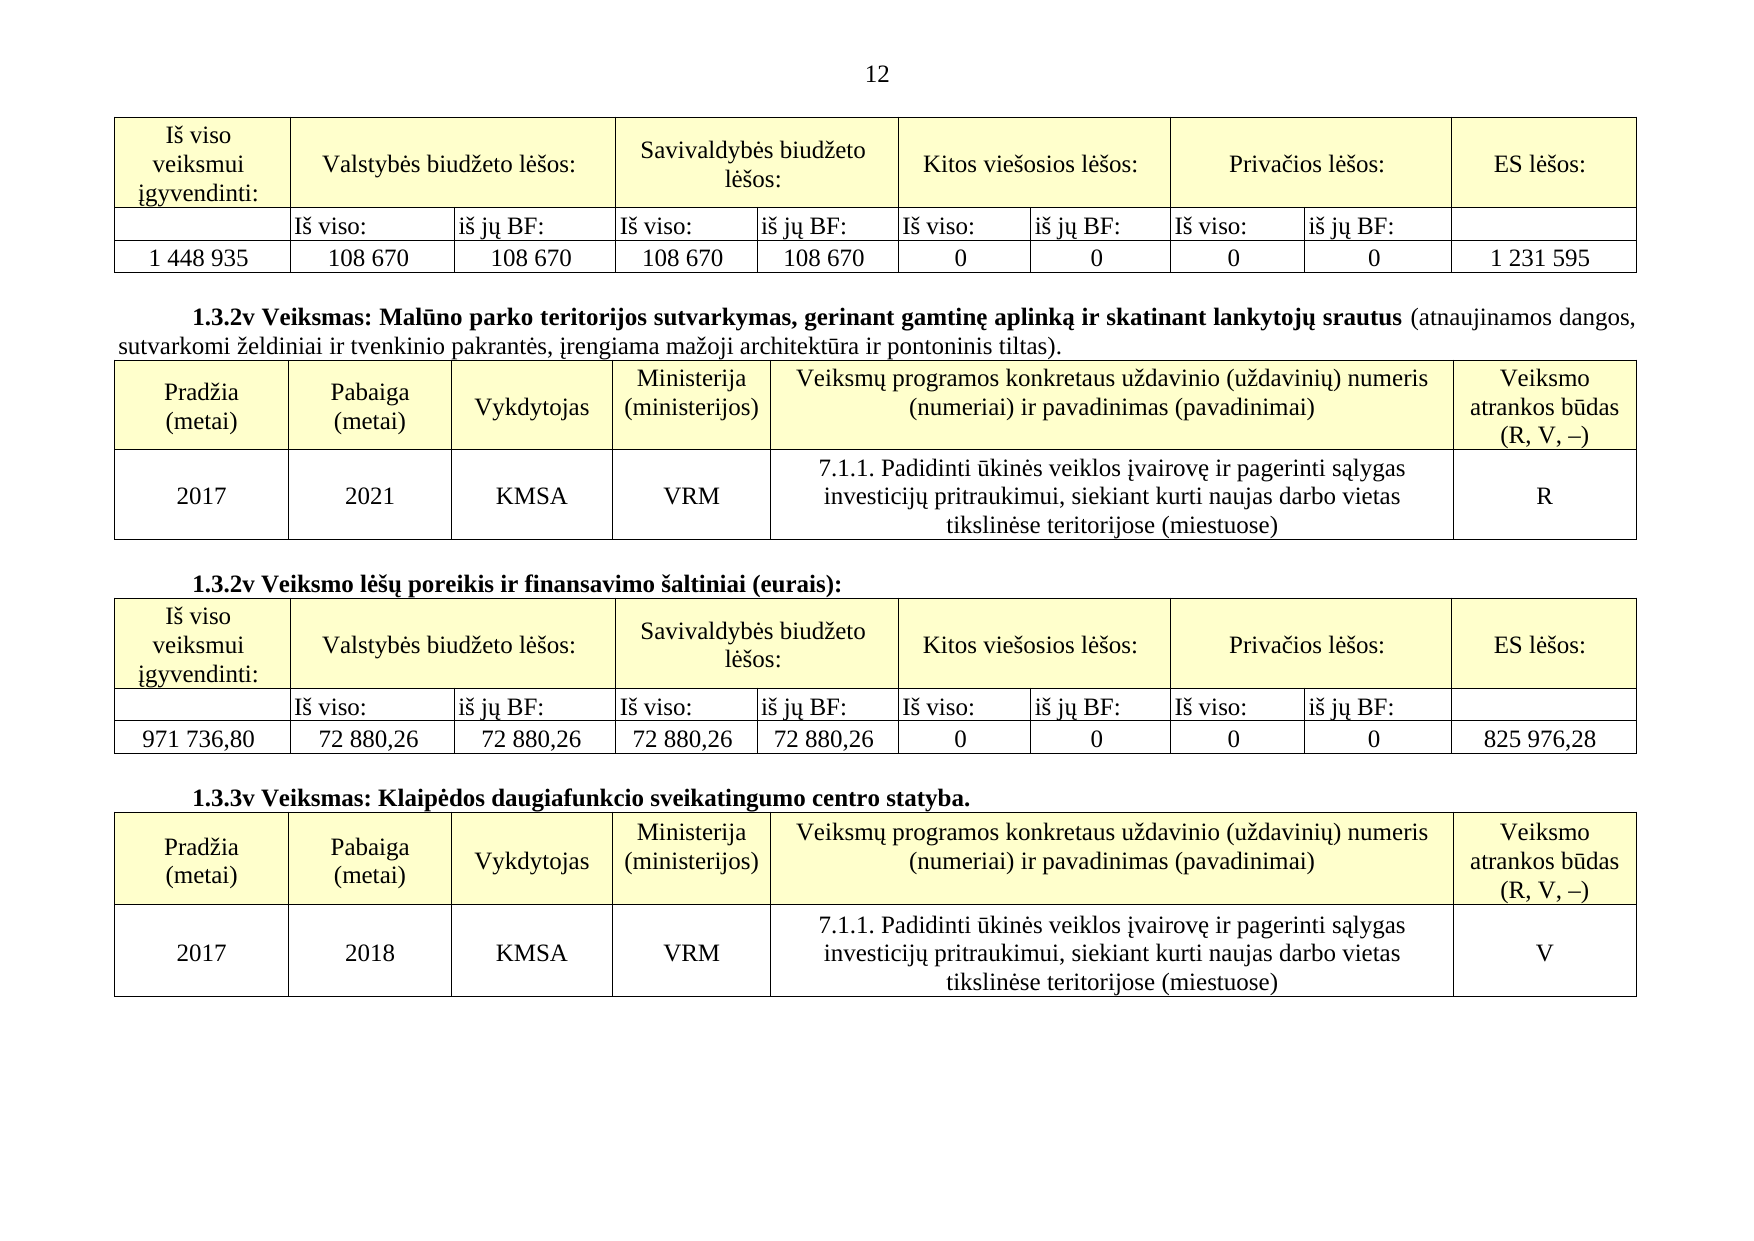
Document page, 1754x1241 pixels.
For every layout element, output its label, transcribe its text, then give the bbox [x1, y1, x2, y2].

table_cell 0 [899, 721, 1030, 753]
table_cell 108 670 [758, 241, 898, 272]
table_cell 72 880,26 [758, 721, 898, 753]
table_cell Iš viso: [899, 208, 1030, 239]
table_cell iš jų BF: [455, 208, 615, 239]
table_cell 2017 [115, 905, 288, 996]
table_header ES lėšos: [1452, 118, 1636, 207]
table_cell V [1454, 905, 1636, 996]
table_cell 2018 [289, 905, 451, 996]
table_header Valstybės biudžeto lėšos: [291, 118, 615, 207]
table_cell 1 448 935 [115, 241, 290, 272]
table_header Savivaldybės biudžeto lėšos: [616, 118, 898, 207]
table_header Ministerija (ministerijos) [613, 361, 770, 449]
table_cell iš jų BF: [1031, 208, 1170, 239]
table_cell [1452, 689, 1636, 720]
table_cell 0 [1031, 721, 1170, 753]
table_cell [1452, 208, 1636, 239]
table_cell VRM [613, 905, 770, 996]
table_cell iš jų BF: [758, 208, 898, 239]
table_header Kitos viešosios lėšos: [899, 599, 1170, 688]
table_cell iš jų BF: [455, 689, 615, 720]
table_header Pradžia (metai) [115, 361, 288, 449]
table_cell 72 880,26 [291, 721, 454, 753]
table_cell 0 [1171, 721, 1304, 753]
table_cell 72 880,26 [616, 721, 757, 753]
table_header Veiksmo atrankos būdas (R, V, –) [1454, 361, 1636, 449]
table_cell 971 736,80 [115, 721, 290, 753]
table_header Kitos viešosios lėšos: [899, 118, 1170, 207]
table_cell R [1454, 450, 1636, 539]
table_cell 0 [1305, 241, 1451, 272]
table_cell 72 880,26 [455, 721, 615, 753]
table_cell KMSA [452, 450, 612, 539]
table_header Pradžia (metai) [115, 813, 288, 904]
table_cell 1 231 595 [1452, 241, 1636, 272]
table_header Vykdytojas [452, 361, 612, 449]
table_cell Iš viso: [1171, 208, 1304, 239]
table_cell Iš viso: [291, 689, 454, 720]
table_cell Iš viso: [899, 689, 1030, 720]
table_header Savivaldybės biudžeto lėšos: [616, 599, 898, 688]
table_cell 825 976,28 [1452, 721, 1636, 753]
table_cell 108 670 [616, 241, 757, 272]
table_cell 0 [899, 241, 1030, 272]
table_cell 0 [1171, 241, 1304, 272]
text 1.3.3v Veiksmas: Klaipėdos daugiafunkcio sveikatingumo centro statyba. [118, 783, 1636, 812]
table_cell 2021 [289, 450, 451, 539]
table_cell 2017 [115, 450, 288, 539]
table_cell 0 [1031, 241, 1170, 272]
text 1.3.2v Veiksmo lėšų poreikis ir finansavimo šaltiniai (eurais): [118, 569, 1636, 597]
table_cell Iš viso: [291, 208, 454, 239]
table_header Veiksmo atrankos būdas (R, V, –) [1454, 813, 1636, 904]
table_header Valstybės biudžeto lėšos: [291, 599, 615, 688]
table_header Iš viso veiksmui įgyvendinti: [115, 599, 290, 688]
table_cell 7.1.1. Padidinti ūkinės veiklos įvairovę ir pagerinti sąlygas investicijų pritraukimui, siekiant kurti naujas darbo vietas tikslinėse teritorijose (miestuose) [771, 450, 1453, 539]
table_cell KMSA [452, 905, 612, 996]
table_cell iš jų BF: [1305, 689, 1451, 720]
table_header Veiksmų programos konkretaus uždavinio (uždavinių) numeris (numeriai) ir pavadinimas (pavadinimai) [771, 361, 1453, 449]
table_cell 0 [1305, 721, 1451, 753]
table_cell Iš viso: [616, 689, 757, 720]
table_cell VRM [613, 450, 770, 539]
table_cell [115, 689, 290, 720]
table_header Ministerija (ministerijos) [613, 813, 770, 904]
table_cell iš jų BF: [1305, 208, 1451, 239]
table_cell iš jų BF: [1031, 689, 1170, 720]
table_cell iš jų BF: [758, 689, 898, 720]
table_header Pabaiga (metai) [289, 361, 451, 449]
table_header Vykdytojas [452, 813, 612, 904]
table_header Iš viso veiksmui įgyvendinti: [115, 118, 290, 207]
table_cell Iš viso: [616, 208, 757, 239]
table_cell Iš viso: [1171, 689, 1304, 720]
table_header Pabaiga (metai) [289, 813, 451, 904]
table_header Privačios lėšos: [1171, 118, 1451, 207]
table_cell 7.1.1. Padidinti ūkinės veiklos įvairovę ir pagerinti sąlygas investicijų pritraukimui, siekiant kurti naujas darbo vietas tikslinėse teritorijose (miestuose) [771, 905, 1453, 996]
table_cell [115, 208, 290, 239]
table_header ES lėšos: [1452, 599, 1636, 688]
table_cell 108 670 [455, 241, 615, 272]
text 1.3.2v Veiksmas: Malūno parko teritorijos sutvarkymas, gerinant gamtinę aplinką ir skatinant lankytojų srautus (atnaujinamos dangos, sutvarkomi želdiniai ir tvenkinio pakrantės, įrengiama mažoji architektūra ir pontoninis tiltas). [118, 302, 1636, 359]
table_header Privačios lėšos: [1171, 599, 1451, 688]
table_header Veiksmų programos konkretaus uždavinio (uždavinių) numeris (numeriai) ir pavadinimas (pavadinimai) [771, 813, 1453, 904]
table_cell 108 670 [291, 241, 454, 272]
